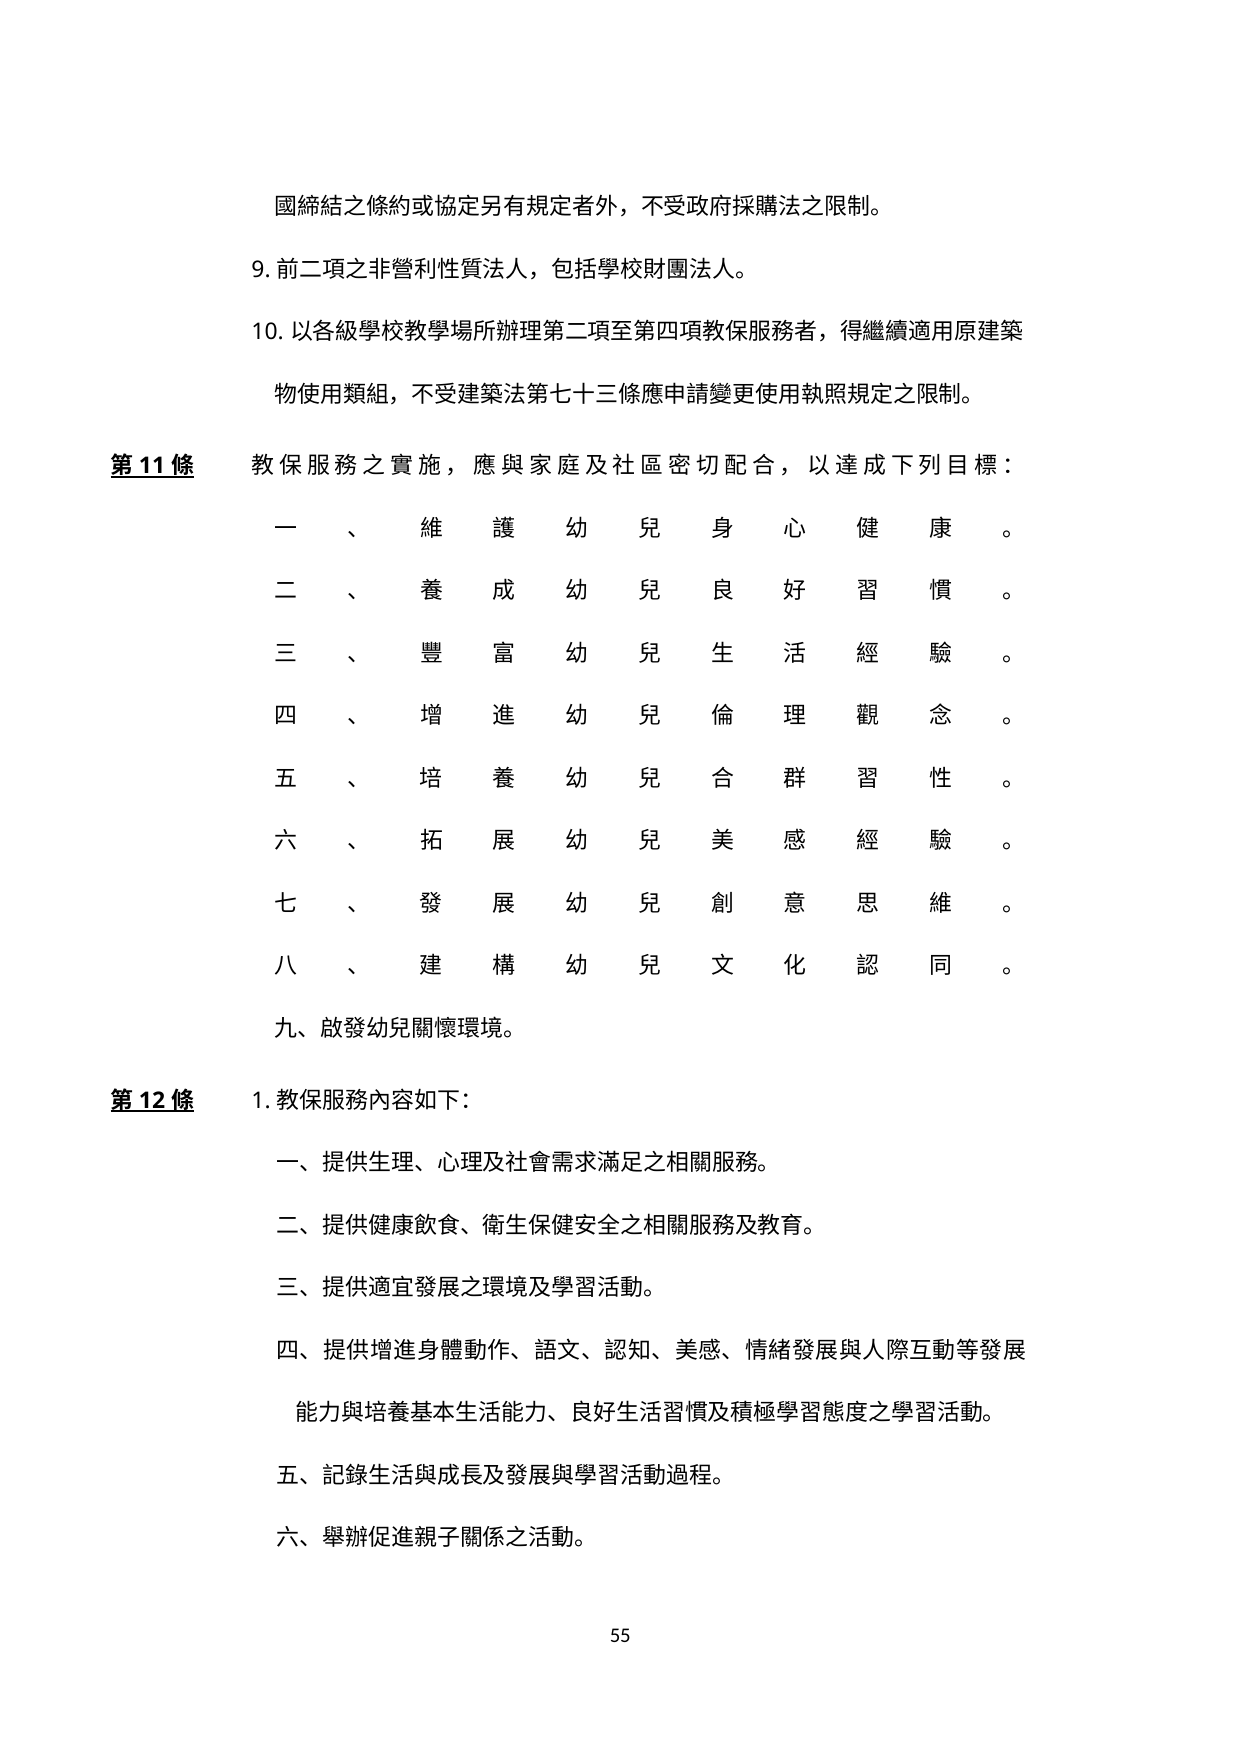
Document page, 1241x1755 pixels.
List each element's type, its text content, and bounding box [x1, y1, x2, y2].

table_cell 第 11 條 [103, 418, 209, 1052]
table_cell [209, 1052, 243, 1561]
table_cell 教保服務之實施，應與家庭及社區密切配合，以達成下列目標： 一、維護幼兒身心健康。 二、養成幼兒良好習慣。 三、豐富幼兒生活經驗。 四、增進幼兒倫理觀念。 五、培養幼兒合群習性。 六、拓展幼兒美感經驗。 七、發展幼兒創意思維。 八、建構幼兒文化認同。 九、啟發幼兒關懷環境。 [244, 418, 1034, 1052]
table_cell 國締結之條約或協定另有規定者外，不受政府採購法之限制。 9. 前二項之非營利性質法人，包括學校財團法人。 10. 以各級學校教學場所辦理第二項至第四項教保服務者，得繼續適用原建築物使用類組，不受建築法第七十三條應申請變更使用執照規定之限制。 [244, 158, 1034, 418]
table_cell 1. 教保服務內容如下： 一、提供生理、心理及社會需求滿足之相關服務。 二、提供健康飲食、衛生保健安全之相關服務及教育。 三、提供適宜發展之環境及學習活動。 四、提供增進身體動作、語文、認知、美感、情緒發展與人際互動等發展能力與培養基本生活能力、良好生活習慣及積極學習態度之學習活動。 五、記錄生活與成長及發展與學習活動過程。 六、舉辦促進親子關係之活動。 [244, 1052, 1034, 1561]
table_cell 第 12 條 [103, 1052, 209, 1561]
table_cell [103, 158, 209, 418]
table_cell [209, 418, 243, 1052]
table_cell [209, 158, 243, 418]
